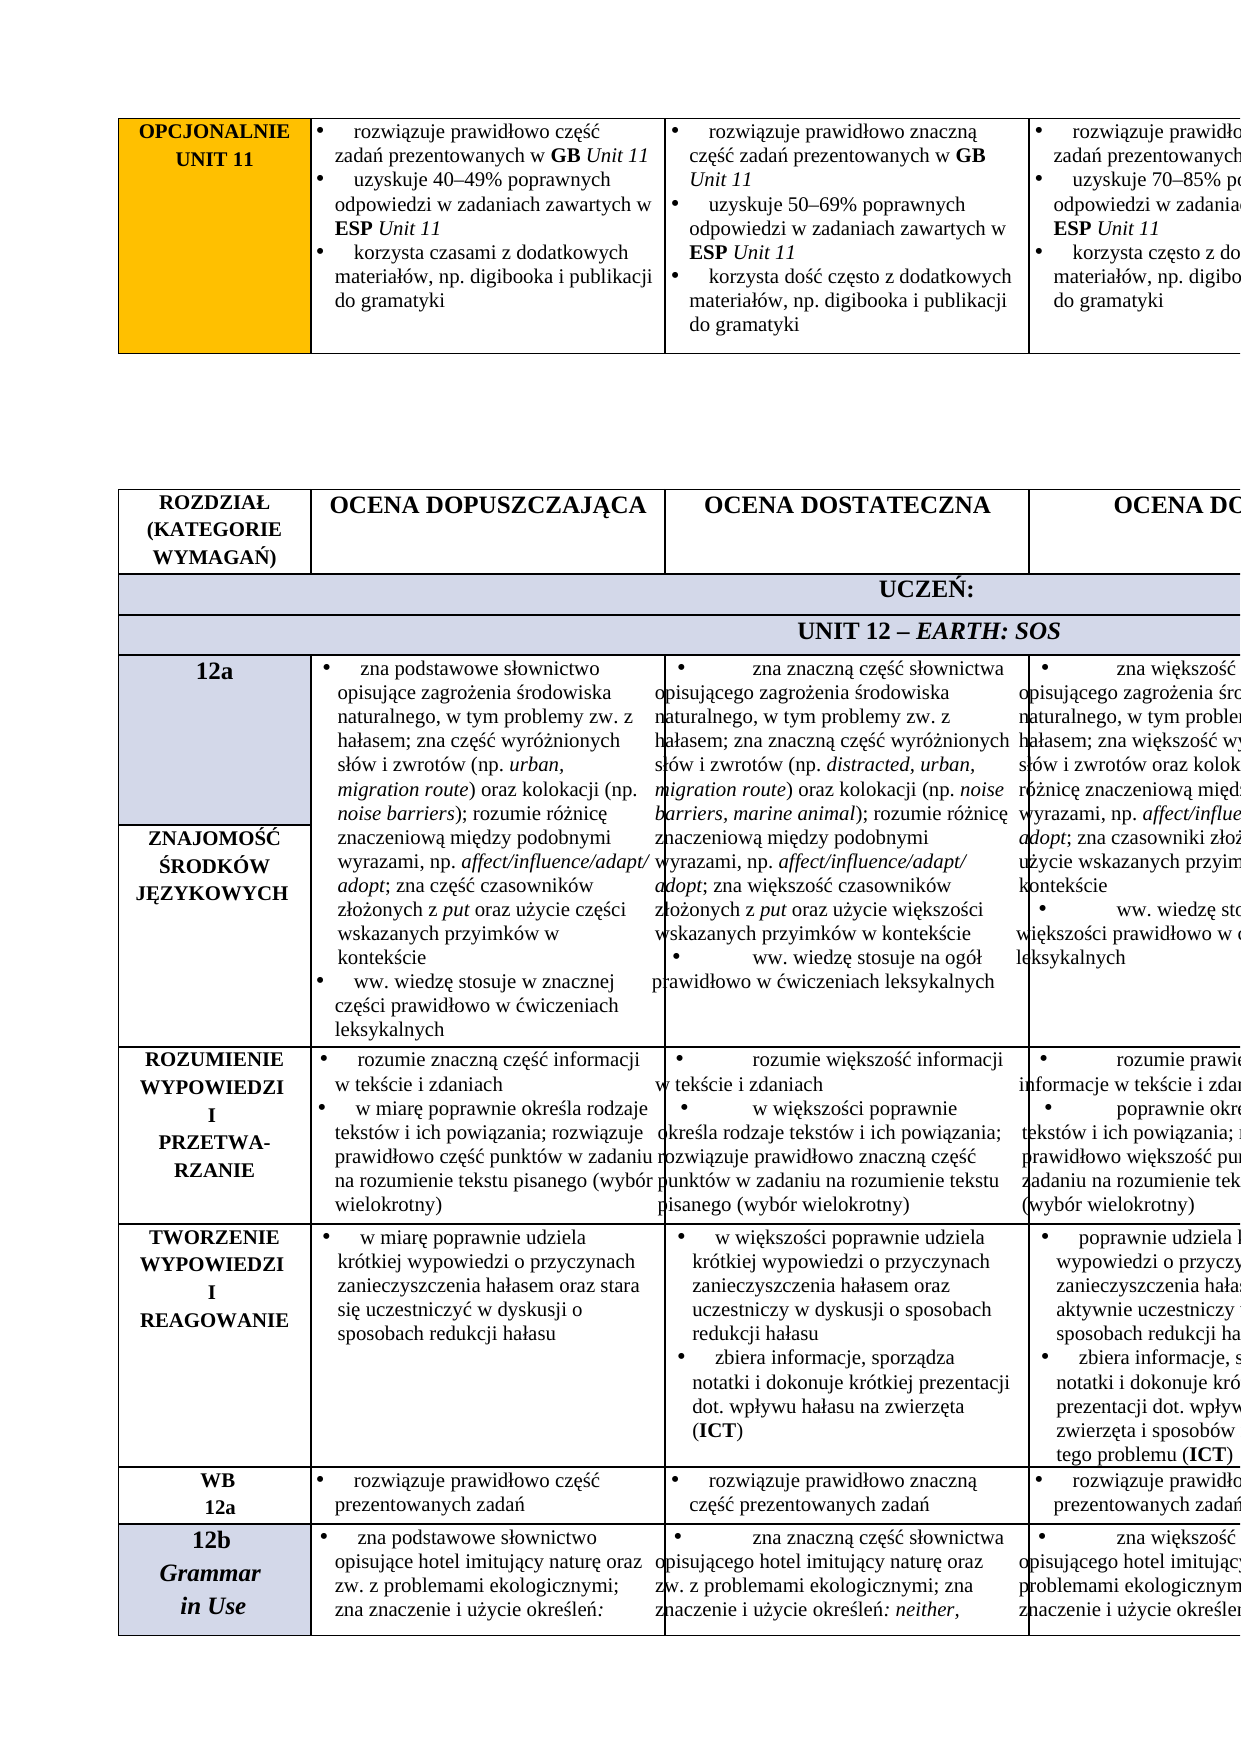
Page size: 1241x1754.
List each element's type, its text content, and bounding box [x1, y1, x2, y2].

table_cell w miarę poprawnie udziela krótkiej wypowiedzi o przyczynach zanieczyszczenia hałasem oraz stara się uczestniczyć w dyskusji o sposobach redukcji hałasu [312, 1225, 664, 1466]
table_cell rozumie znaczną część informacji w tekście i zdaniach w miarę poprawnie określa rodzaje tekstów i ich powiązania; rozwiązuje prawidłowo część punktów w zadaniu na rozumienie tekstu pisanego (wybór wielokrotny) [312, 1048, 664, 1223]
table_cell rozumie większość informacji w tekście i zdaniach w większości poprawnie określa rodzaje tekstów i ich powiązania; rozwiązuje prawidłowo znaczną część punktów w zadaniu na rozumienie tekstu pisanego (wybór wielokrotny) [666, 1048, 1028, 1223]
table_cell poprawnie udziela krótkiej wypowiedzi o przyczynach zanieczyszczenia hałasem oraz aktywnie uczestniczy w dyskusji o sposobach redukcji hałasu zbiera informacje, sporządza notatki i dokonuje krótkiej prezentacji dot. wpływu hałasu na zwierzęta i sposobów rozwiązania tego problemu (ICT) [1030, 1225, 1240, 1466]
table_cell rozwiązuje prawidłowo większość prezentowanych zadań [1030, 1468, 1240, 1523]
table_cell zna podstawowe słownictwo opisujące hotel imitujący naturę oraz zw. z problemami ekologicznymi; zna znaczenie i użycie określeń: neither, either, both, every, each, neither … nor …, either … or …, none, all, whole; zna strukturę, użycie i zasady intonacji konstrukcji emfatycznych typu: It was us who …, Was it Morgan that …?, I do intend to … itp.; zna zasady tworzenia liczby mnogiej rzeczowników, w tym rzeczowników złożonych ww. wiedzę, struktury i reguły stosuje w znacznej części prawidłowo w ćwiczeniach gramatycznych, w tym w transformacjach zdaniowych [312, 1525, 664, 1635]
table_cell rozumie prawie wszystkie informacje w tekście i zdaniach poprawnie określa rodzaje tekstów i ich powiązania; rozwiązuje prawidłowo większość punktów w zadaniu na rozumienie tekstu pisanego (wybór wielokrotny) [1030, 1048, 1240, 1223]
table_cell zna większość słownictwa opisującego hotel imitujący naturę i zw. z problemami ekologicznymi; zna znaczenie i użycie określeń: neither, either, both, every, each, neither … nor …, either … or …, none, all, whole; zna strukturę, użycie i zasady intonacji konstrukcji emfatycznych typu: It was us who …, Was it Morgan that …?, What our city needs is …, I do intend to … itp.; zna zasady tworzenia liczby mnogiej rzeczowników, w tym rzeczowników złożonych ww. wiedzę, struktury i reguły stosuje w większości prawidłowo w ćwiczeniach gramatycznych, w tym w transformacjach zdaniowych [1030, 1525, 1240, 1635]
table_cell w większości poprawnie udziela krótkiej wypowiedzi o przyczynach zanieczyszczenia hałasem oraz uczestniczy w dyskusji o sposobach redukcji hałasu zbiera informacje, sporządza notatki i dokonuje krótkiej prezentacji dot. wpływu hałasu na zwierzęta (ICT) [666, 1225, 1028, 1466]
table_header OCENA DOBRA [1030, 490, 1240, 573]
table_cell zna znaczną część słownictwa opisującego zagrożenia środowiska naturalnego, w tym problemy zw. z hałasem; zna znaczną część wyróżnionych słów i zwrotów (np. distracted, urban, migration route) oraz kolokacji (np. noise barriers, marine animal); rozumie różnicę znaczeniową między podobnymi wyrazami, np. affect/influence/adapt/ adopt; zna większość czasowników złożonych z put oraz użycie większości wskazanych przyimków w kontekście ww. wiedzę stosuje na ogół prawidłowo w ćwiczeniach leksykalnych [666, 656, 1028, 1046]
table_cell ROZUMIENIE WYPOWIEDZI I PRZETWA-RZANIE [119, 1048, 310, 1223]
table_cell zna większość słownictwa opisującego zagrożenia środowiska naturalnego, w tym problemy zw. z hałasem; zna większość wyróżnionych słów i zwrotów oraz kolokacji; rozumie różnicę znaczeniową między podobnymi wyrazami, np. affect/influence/adapt/ adopt; zna czasowniki złożone z put oraz użycie wskazanych przyimków w kontekście ww. wiedzę stosuje w większości prawidłowo w ćwiczeniach leksykalnych [1030, 656, 1240, 1046]
table_cell rozwiązuje prawidłowo część prezentowanych zadań [312, 1468, 664, 1523]
table_cell zna podstawowe słownictwo opisujące zagrożenia środowiska naturalnego, w tym problemy zw. z hałasem; zna część wyróżnionych słów i zwrotów (np. urban, migration route) oraz kolokacji (np. noise barriers); rozumie różnicę znaczeniową między podobnymi wyrazami, np. affect/influence/adapt/ adopt; zna część czasowników złożonych z put oraz użycie części wskazanych przyimków w kontekście ww. wiedzę stosuje w znacznej części prawidłowo w ćwiczeniach leksykalnych [312, 656, 664, 1046]
table_header OCENA DOSTATECZNA [666, 490, 1028, 573]
table_cell rozwiązuje prawidłowo znaczną część prezentowanych zadań [666, 1468, 1028, 1523]
table_cell rozwiązuje prawidłowo część zadań prezentowanych w GB Unit 11 uzyskuje 40–49% poprawnych odpowiedzi w zadaniach zawartych w ESP Unit 11 korzysta czasami z dodatkowych materiałów, np. digibooka i publikacji do gramatyki [312, 119, 664, 353]
table_cell OPCJONALNIE UNIT 11 [119, 119, 310, 353]
table_header ROZDZIAŁ (KATEGORIE WYMAGAŃ) [119, 490, 310, 573]
table_cell rozwiązuje prawidłowo większość zadań prezentowanych w GB Unit 11 uzyskuje 70–85% poprawnych odpowiedzi w zadaniach zawartych w ESP Unit 11 korzysta często z dodatkowych materiałów, np. digibooka i publikacji do gramatyki [1030, 119, 1240, 353]
table_cell rozwiązuje prawidłowo znaczną część zadań prezentowanych w GB Unit 11 uzyskuje 50–69% poprawnych odpowiedzi w zadaniach zawartych w ESP Unit 11 korzysta dość często z dodatkowych materiałów, np. digibooka i publikacji do gramatyki [666, 119, 1028, 353]
table_cell UCZEŃ: [119, 575, 1240, 614]
table_cell UNIT 12 – EARTH: SOS [119, 616, 1240, 654]
table_cell zna znaczną część słownictwa opisującego hotel imitujący naturę oraz zw. z problemami ekologicznymi; zna znaczenie i użycie określeń: neither, either, both, every, each, neither … nor …, either … or …, none, all, whole; zna strukturę, użycie i zasady intonacji konstrukcji emfatycznych typu: It was us who …, Was it Morgan that …?, What our city needs is …, I do intend to … itp.; zna zasady tworzenia liczby mnogiej rzeczowników, w tym rzeczowników złożonych ww. wiedzę, struktury i reguły stosuje na ogół prawidłowo w ćwiczeniach gramatycznych, w tym w transformacjach zdaniowych [666, 1525, 1028, 1635]
table_header OCENA DOPUSZCZAJĄCA [312, 490, 664, 573]
table_cell ZNAJOMOŚĆ ŚRODKÓW JĘZYKOWYCH [119, 826, 310, 1046]
table_cell TWORZENIE WYPOWIEDZI I REAGOWANIE [119, 1225, 310, 1466]
table_cell WB 12a [119, 1468, 310, 1523]
table_cell 12b Grammar in Use [119, 1525, 310, 1635]
table_cell 12a [119, 656, 310, 824]
